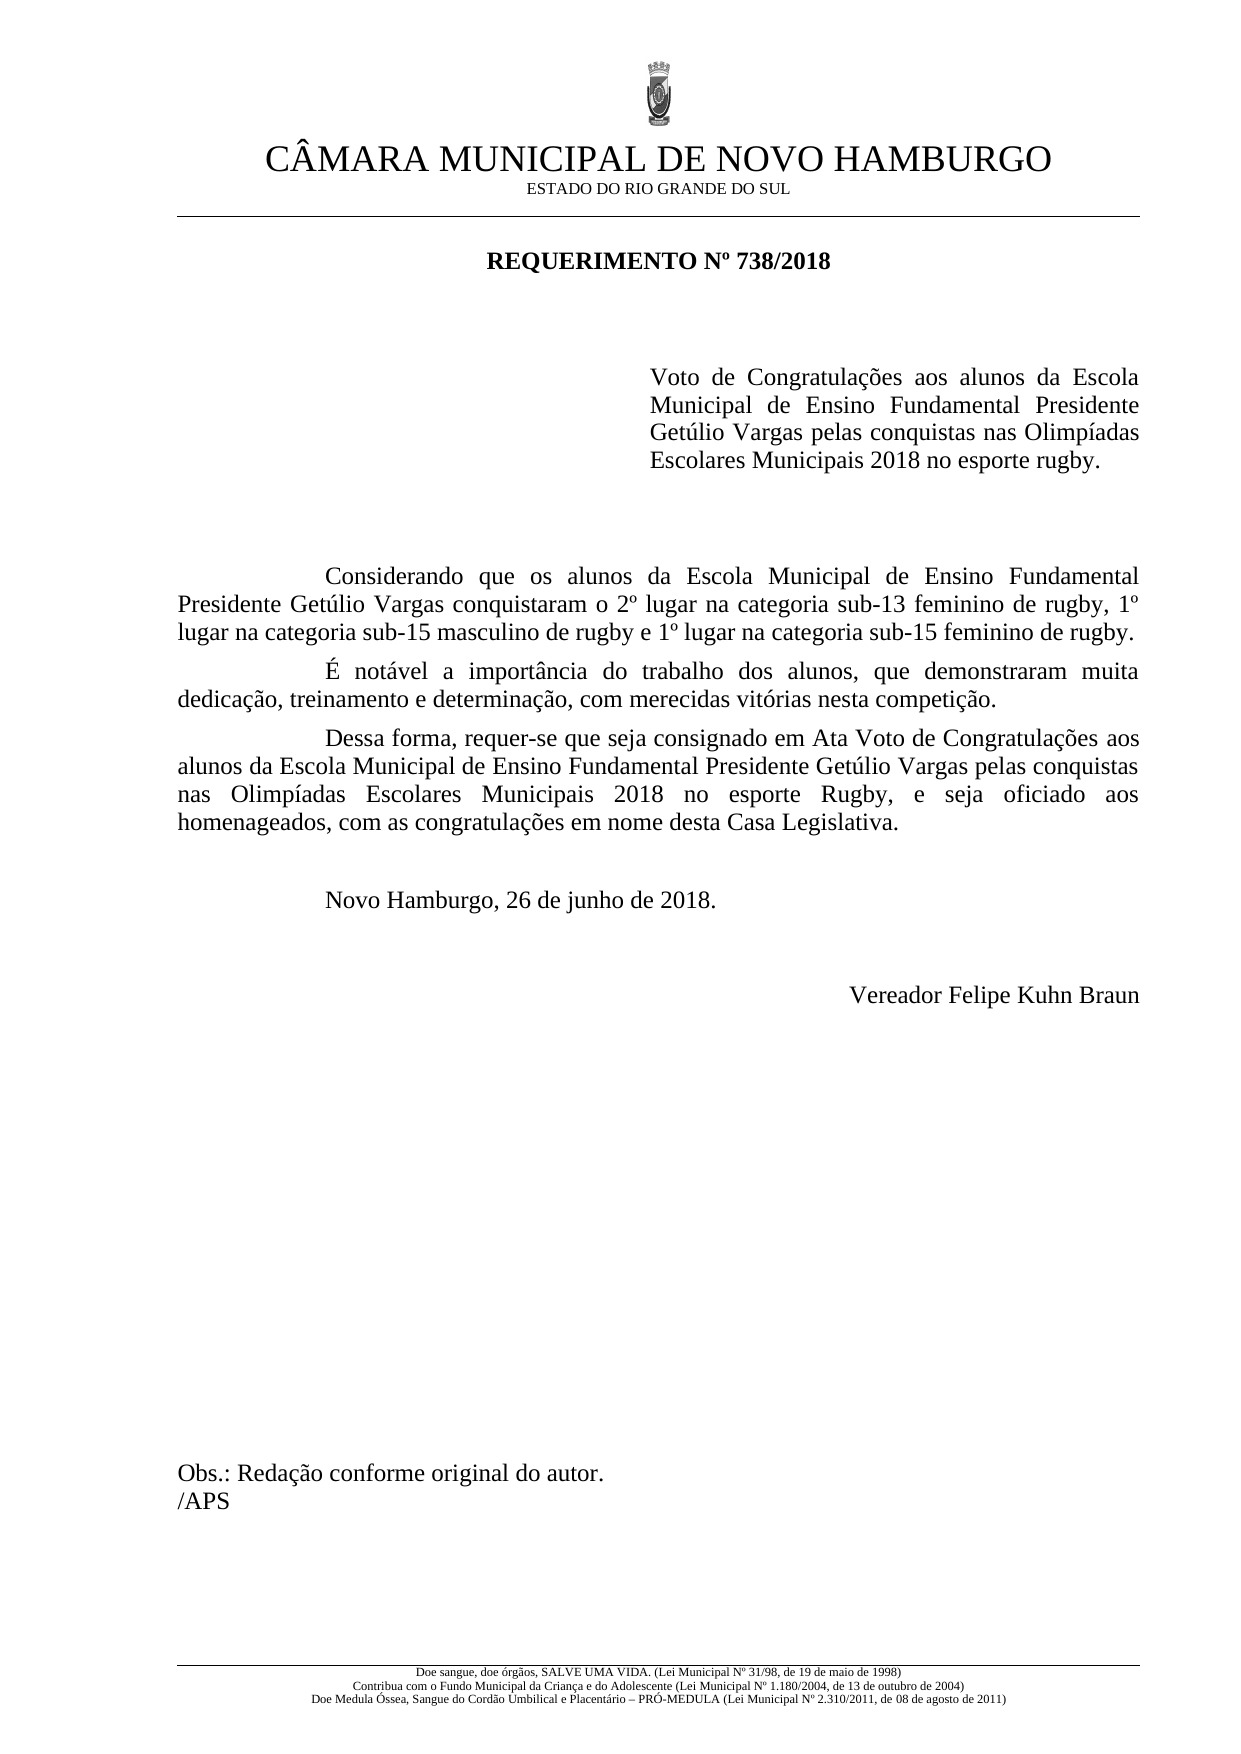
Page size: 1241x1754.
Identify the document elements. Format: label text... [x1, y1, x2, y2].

text Novo Hamburgo, 26 de junho de 2018. [325, 887, 1140, 914]
text Considerando que os alunos da Escola Municipal de Ensino Fundamental Presidente Getúlio Vargas conquistaram o 2º lugar na categoria sub-13 feminino de rugby, 1º lugar na categoria sub-15 masculino de rugby e 1º lugar na categoria sub-15 feminino de rugby. [177, 562, 1140, 646]
text Obs.: Redação conforme original do autor. [177, 1459, 1140, 1487]
text REQUERIMENTO Nº 738/2018 [177, 247, 1140, 274]
text /APS [177, 1487, 1140, 1515]
text Dessa forma, requer-se que seja consignado em Ata Voto de Congratulações aos alunos da Escola Municipal de Ensino Fundamental Presidente Getúlio Vargas pelas conquistas nas Olimpíadas Escolares Municipais 2018 no esporte Rugby, e seja oficiado aos homenageados, com as congratulações em nome desta Casa Legislativa. [177, 724, 1140, 835]
text É notável a importância do trabalho dos alunos, que demonstraram muita dedicação, treinamento e determinação, com merecidas vitórias nesta competição. [177, 657, 1140, 713]
text Voto de Congratulações aos alunos da Escola Municipal de Ensino Fundamental Presidente Getúlio Vargas pelas conquistas nas Olimpíadas Escolares Municipais 2018 no esporte rugby. [649, 363, 1140, 474]
text Vereador Felipe Kuhn Braun [177, 981, 1140, 1037]
